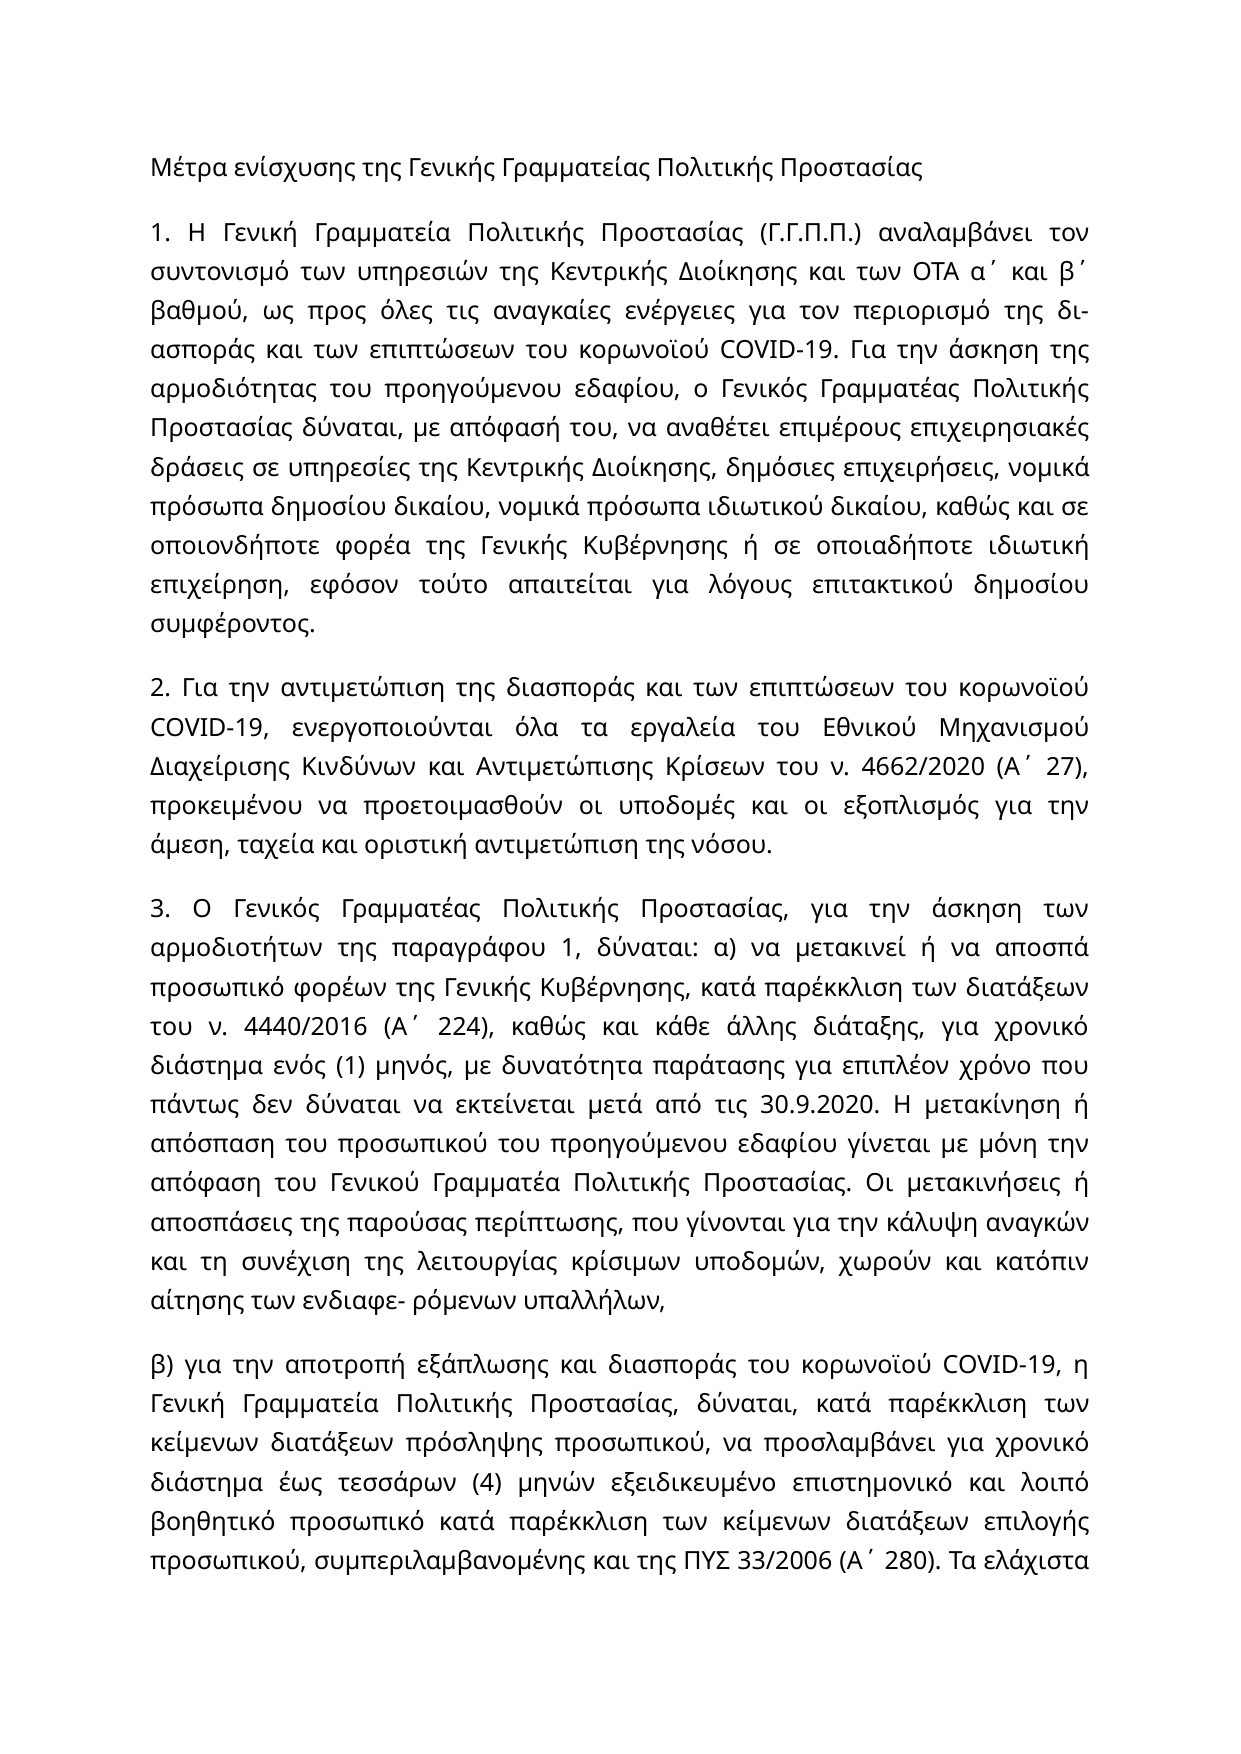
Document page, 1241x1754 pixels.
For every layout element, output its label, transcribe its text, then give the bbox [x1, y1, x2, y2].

text 2. Για την αντιμετώπιση της διασποράς και των επιπτώσεων του κορωνοϊού COVID-19, ενεργοποιούνται όλα τα εργαλεία του Εθνικού Μηχανισμού Διαχείρισης Κινδύνων και Αντιμετώπισης Κρίσεων του ν. 4662/2020 (Α΄ 27), προκειμένου να προετοιμασθούν οι υποδομές και οι εξοπλισμός για την άμεση, ταχεία και οριστική αντιμετώπιση της νόσου. [150, 670, 1090, 861]
text Μέτρα ενίσχυσης της Γενικής Γραμματείας Πολιτικής Προστασίας [150, 150, 1090, 184]
text 1. Η Γενική Γραμματεία Πολιτικής Προστασίας (Γ.Γ.Π.Π.) αναλαμβάνει τον συντονισμό των υπηρεσιών της Κεντρικής Διοίκησης και των ΟΤΑ α΄ και β΄ βαθμού, ως προς όλες τις αναγκαίες ενέργειες για τον περιορισμό της δι- ασποράς και των επιπτώσεων του κορωνοϊού COVID-19. Για την άσκηση της αρμοδιότητας του προηγούμενου εδαφίου, ο Γενικός Γραμματέας Πολιτικής Προστασίας δύναται, με απόφασή του, να αναθέτει επιμέρους επιχειρησιακές δράσεις σε υπηρεσίες της Κεντρικής Διοίκησης, δημόσιες επιχειρήσεις, νομικά πρόσωπα δημοσίου δικαίου, νομικά πρόσωπα ιδιωτικού δικαίου, καθώς και σε οποιονδήποτε φορέα της Γενικής Κυβέρνησης ή σε οποιαδήποτε ιδιωτική επιχείρηση, εφόσον τούτο απαιτείται για λόγους επιτακτικού δημοσίου συμφέροντος. [150, 214, 1090, 640]
text 3. Ο Γενικός Γραμματέας Πολιτικής Προστασίας, για την άσκηση των αρμοδιοτήτων της παραγράφου 1, δύναται: α) να μετακινεί ή να αποσπά προσωπικό φορέων της Γενικής Κυβέρνησης, κατά παρέκκλιση των διατάξεων του ν. 4440/2016 (Α΄ 224), καθώς και κάθε άλλης διάταξης, για χρονικό διάστημα ενός (1) μηνός, με δυνατότητα παράτασης για επιπλέον χρόνο που πάντως δεν δύναται να εκτείνεται μετά από τις 30.9.2020. Η μετακίνηση ή απόσπαση του προσωπικού του προηγούμενου εδαφίου γίνεται με μόνη την απόφαση του Γενικού Γραμματέα Πολιτικής Προστασίας. Οι μετακινήσεις ή αποσπάσεις της παρούσας περίπτωσης, που γίνονται για την κάλυψη αναγκών και τη συνέχιση της λειτουργίας κρίσιμων υποδομών, χωρούν και κατόπιν αίτησης των ενδιαφε- ρόμενων υπαλλήλων, [150, 891, 1090, 1317]
text β) για την αποτροπή εξάπλωσης και διασποράς του κορωνοϊού COVID-19, η Γενική Γραμματεία Πολιτικής Προστασίας, δύναται, κατά παρέκκλιση των κείμενων διατάξεων πρόσληψης προσωπικού, να προσλαμβάνει για χρονικό διάστημα έως τεσσάρων (4) μηνών εξειδικευμένο επιστημονικό και λοιπό βοηθητικό προσωπικό κατά παρέκκλιση των κείμενων διατάξεων επιλογής προσωπικού, συμπεριλαμβανομένης και της ΠΥΣ 33/2006 (Α΄ 280). Τα ελάχιστα [150, 1347, 1090, 1577]
